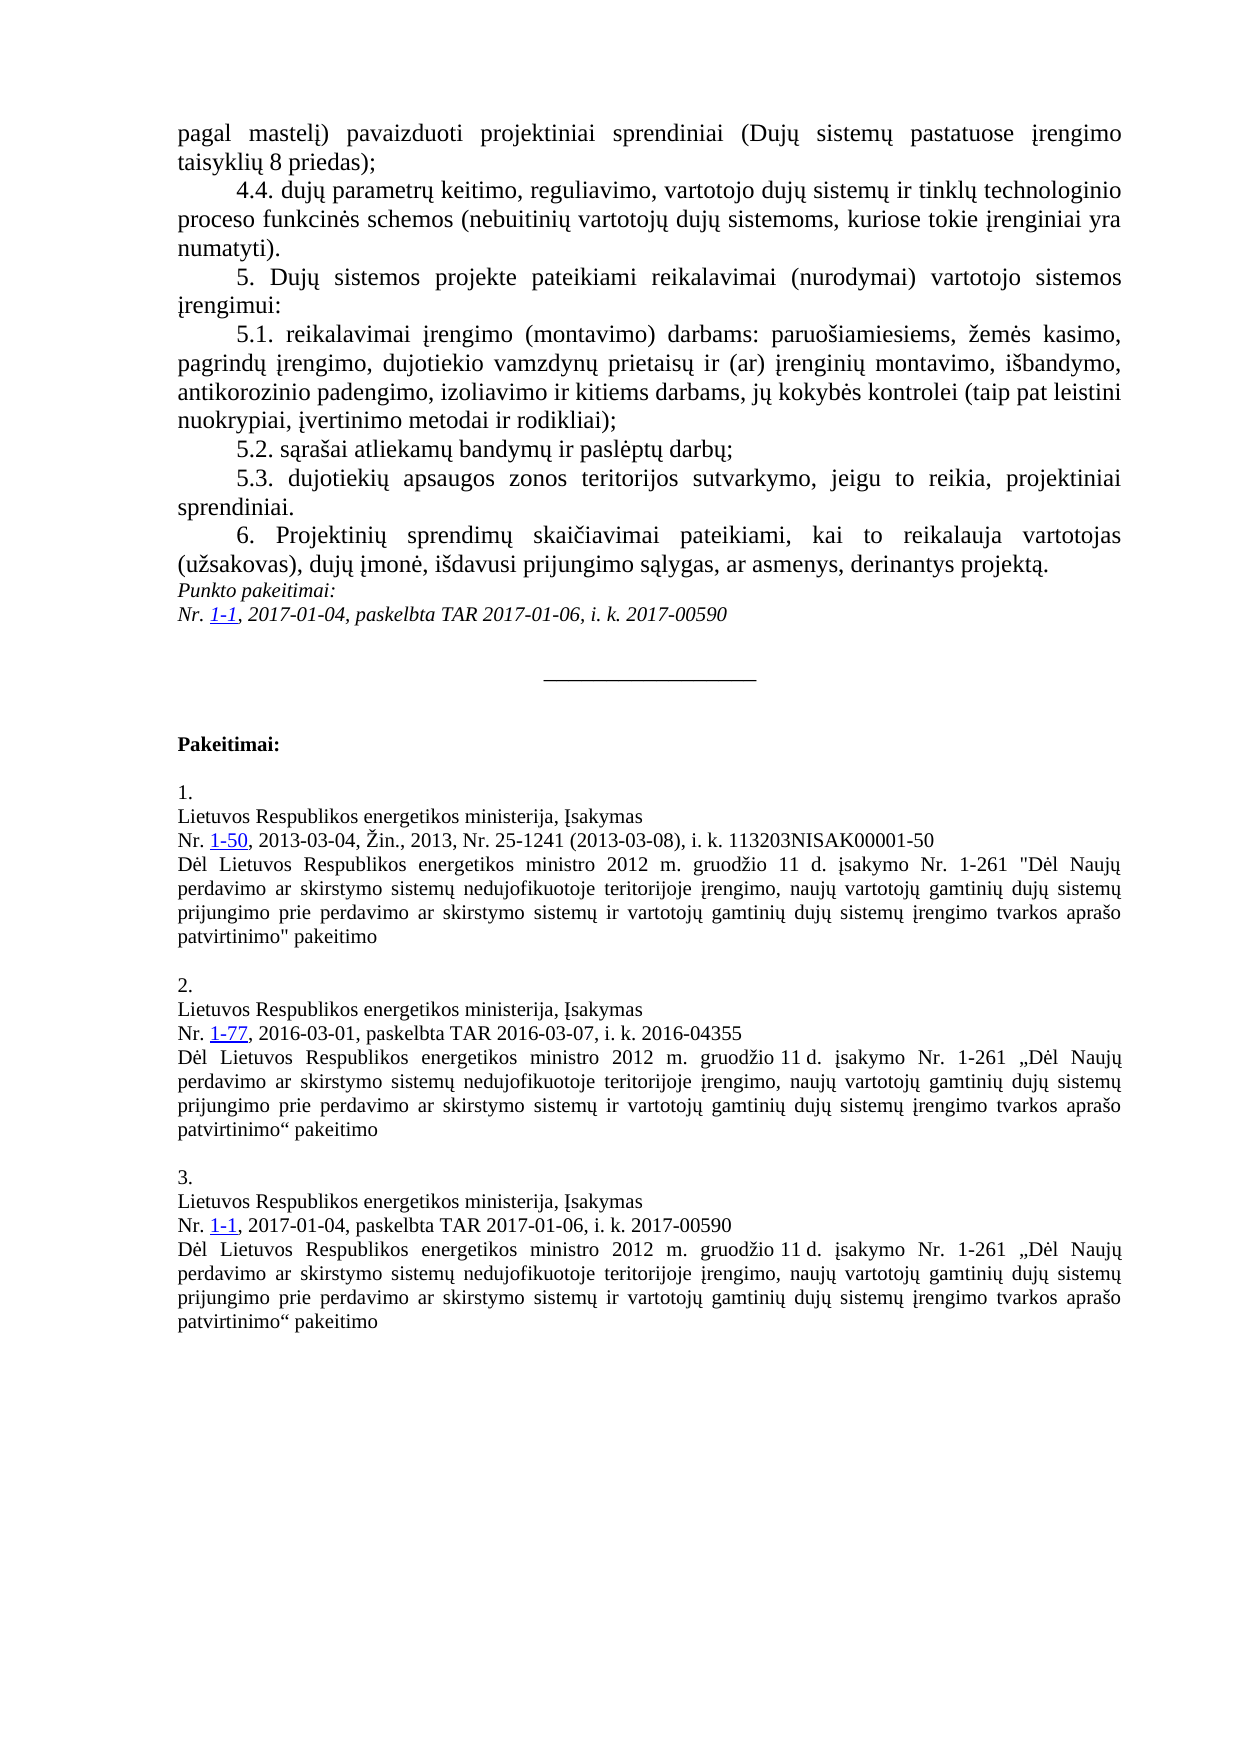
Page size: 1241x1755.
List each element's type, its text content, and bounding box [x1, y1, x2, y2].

text Punkto pakeitimai: [177, 578, 1122, 602]
text 5.2. sąrašai atliekamų bandymų ir paslėptų darbų; [177, 434, 1122, 463]
text Lietuvos Respublikos energetikos ministerija, Įsakymas [177, 997, 1122, 1021]
text Lietuvos Respublikos energetikos ministerija, Įsakymas [177, 1189, 1122, 1213]
text 4.4. dujų parametrų keitimo, reguliavimo, vartotojo dujų sistemų ir tinklų technologinio proceso funkcinės schemos (nebuitinių vartotojų dujų sistemoms, kuriose tokie įrenginiai yra numatyti). [177, 176, 1122, 262]
text Nr. 1-1, 2017-01-04, paskelbta TAR 2017-01-06, i. k. 2017-00590 [177, 602, 1122, 626]
text _________________ [177, 655, 1122, 684]
text pagal mastelį) pavaizduoti projektiniai sprendiniai (Dujų sistemų pastatuose įrengimo taisyklių 8 priedas); [177, 118, 1122, 176]
text 1. [177, 780, 1122, 804]
text 5. Dujų sistemos projekte pateikiami reikalavimai (nurodymai) vartotojo sistemos įrengimui: [177, 262, 1122, 319]
text 6. Projektinių sprendimų skaičiavimai pateikiami, kai to reikalauja vartotojas (užsakovas), dujų įmonė, išdavusi prijungimo sąlygas, ar asmenys, derinantys projektą. [177, 521, 1122, 578]
text Lietuvos Respublikos energetikos ministerija, Įsakymas [177, 804, 1122, 828]
text 2. [177, 972, 1122, 997]
text Nr. 1-77, 2016-03-01, paskelbta TAR 2016-03-07, i. k. 2016-04355 [177, 1021, 1122, 1045]
text Pakeitimai: [177, 732, 1122, 756]
text Nr. 1-50, 2013-03-04, Žin., 2013, Nr. 25-1241 (2013-03-08), i. k. 113203NISAK00001-50 [177, 828, 1122, 852]
text Nr. 1-1, 2017-01-04, paskelbta TAR 2017-01-06, i. k. 2017-00590 [177, 1213, 1122, 1237]
text 5.3. dujotiekių apsaugos zonos teritorijos sutvarkymo, jeigu to reikia, projektiniai sprendiniai. [177, 463, 1122, 521]
text Dėl Lietuvos Respublikos energetikos ministro 2012 m. gruodžio 11 d. įsakymo Nr. 1-261 „Dėl Naujų perdavimo ar skirstymo sistemų nedujofikuotoje teritorijoje įrengimo, naujų vartotojų gamtinių dujų sistemų prijungimo prie perdavimo ar skirstymo sistemų ir vartotojų gamtinių dujų sistemų įrengimo tvarkos aprašo patvirtinimo“ pakeitimo [177, 1237, 1122, 1333]
text 3. [177, 1165, 1122, 1189]
text Dėl Lietuvos Respublikos energetikos ministro 2012 m. gruodžio 11 d. įsakymo Nr. 1-261 „Dėl Naujų perdavimo ar skirstymo sistemų nedujofikuotoje teritorijoje įrengimo, naujų vartotojų gamtinių dujų sistemų prijungimo prie perdavimo ar skirstymo sistemų ir vartotojų gamtinių dujų sistemų įrengimo tvarkos aprašo patvirtinimo“ pakeitimo [177, 1045, 1122, 1141]
text Dėl Lietuvos Respublikos energetikos ministro 2012 m. gruodžio 11 d. įsakymo Nr. 1-261 "Dėl Naujų perdavimo ar skirstymo sistemų nedujofikuotoje teritorijoje įrengimo, naujų vartotojų gamtinių dujų sistemų prijungimo prie perdavimo ar skirstymo sistemų ir vartotojų gamtinių dujų sistemų įrengimo tvarkos aprašo patvirtinimo" pakeitimo [177, 852, 1122, 948]
text 5.1. reikalavimai įrengimo (montavimo) darbams: paruošiamiesiems, žemės kasimo, pagrindų įrengimo, dujotiekio vamzdynų prietaisų ir (ar) įrenginių montavimo, išbandymo, antikorozinio padengimo, izoliavimo ir kitiems darbams, jų kokybės kontrolei (taip pat leistini nuokrypiai, įvertinimo metodai ir rodikliai); [177, 319, 1122, 434]
